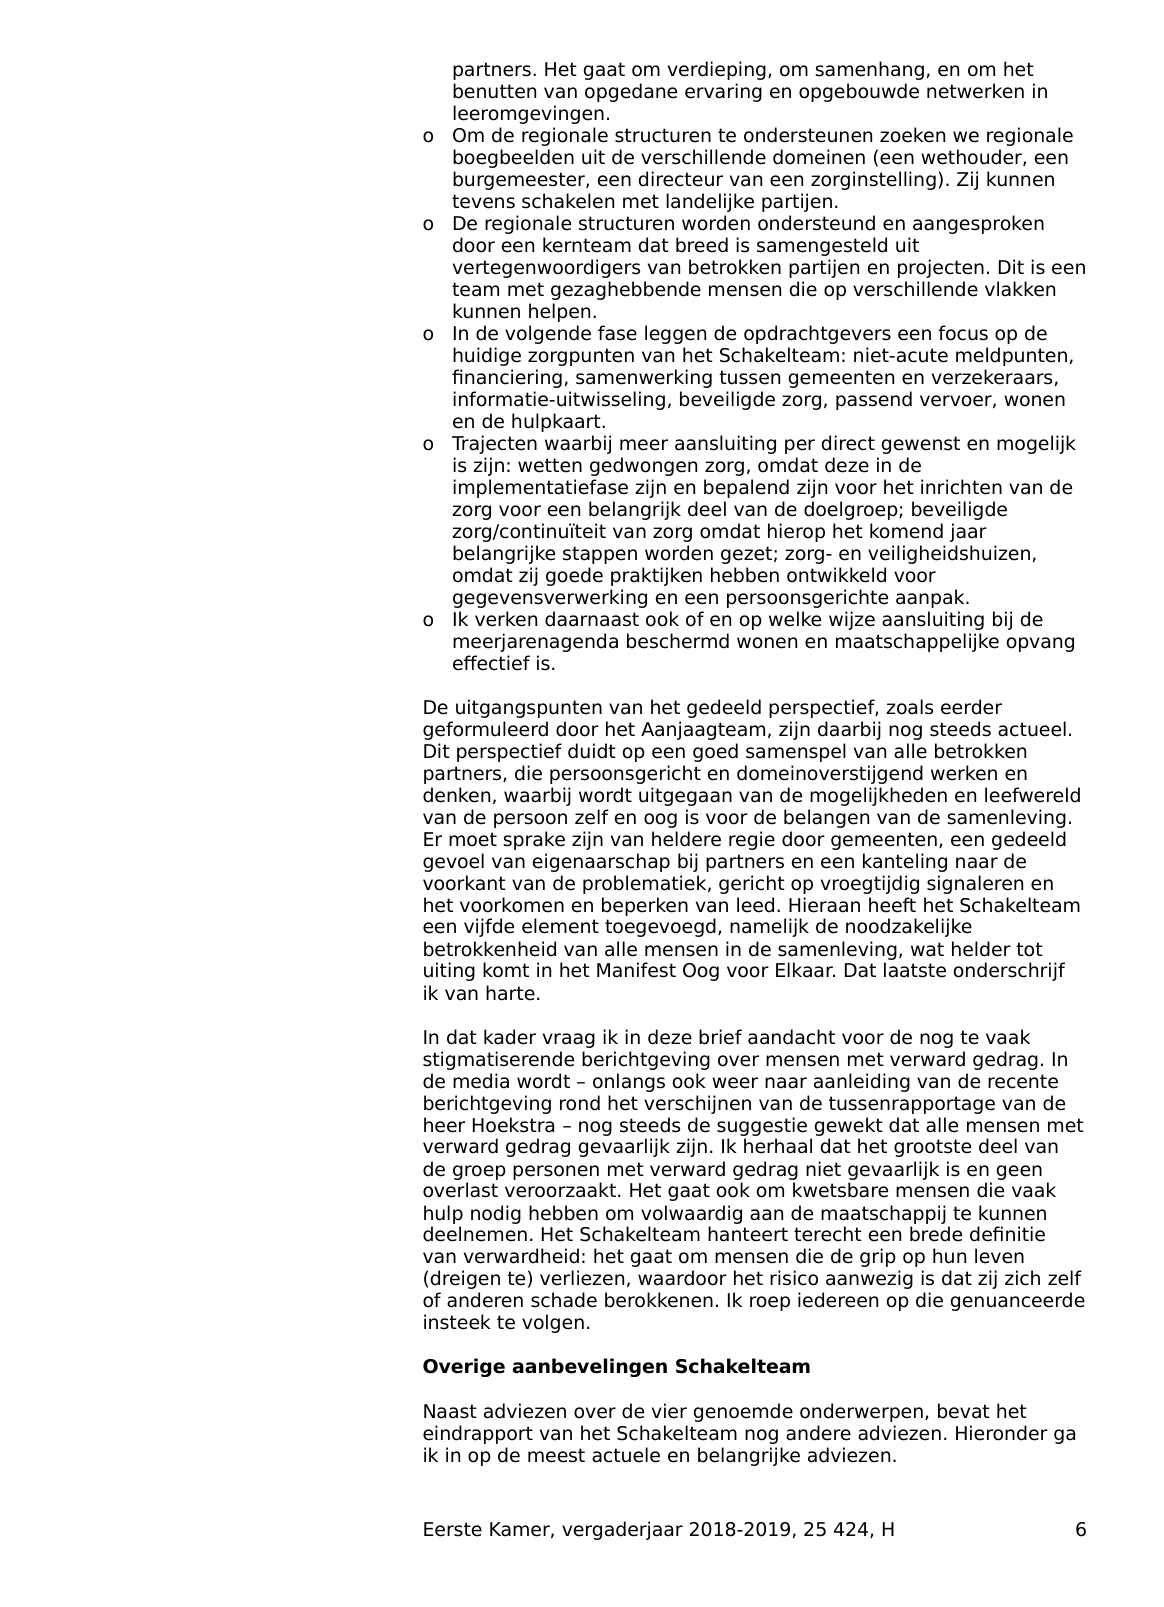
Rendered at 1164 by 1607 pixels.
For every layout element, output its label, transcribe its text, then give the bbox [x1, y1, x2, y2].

subtitle Overige aanbevelingen Schakelteam [422, 1356, 1087, 1378]
text o Ik verken daarnaast ook of en op welke wijze aansluiting bij de meerjarenagenda beschermd wonen en maatschappelijke opvang effectief is. [422, 608, 1087, 674]
text o Om de regionale structuren te ondersteunen zoeken we regionale boegbeelden uit de verschillende domeinen (een wethouder, een burgemeester, een directeur van een zorginstelling). Zij kunnen tevens schakelen met landelijke partijen. [422, 125, 1087, 213]
text partners. Het gaat om verdieping, om samenhang, en om het benutten van opgedane ervaring en opgebouwde netwerken in leeromgevingen. [422, 59, 1087, 125]
text De uitgangspunten van het gedeeld perspectief, zoals eerder geformuleerd door het Aanjaagteam, zijn daarbij nog steeds actueel. Dit perspectief duidt op een goed samenspel van alle betrokken partners, die persoonsgericht en domeinoverstijgend werken en denken, waarbij wordt uitgegaan van de mogelijkheden en leefwereld van de persoon zelf en oog is voor de belangen van de samenleving. Er moet sprake zijn van heldere regie door gemeenten, een gedeeld gevoel van eigenaarschap bij partners en een kanteling naar de voorkant van de problematiek, gericht op vroegtijdig signaleren en het voorkomen en beperken van leed. Hieraan heeft het Schakelteam een vijfde element toegevoegd, namelijk de noodzakelijke betrokkenheid van alle mensen in de samenleving, wat helder tot uiting komt in het Manifest Oog voor Elkaar. Dat laatste onderschrijf ik van harte. [422, 697, 1087, 1004]
text Naast adviezen over de vier genoemde onderwerpen, bevat het eindrapport van het Schakelteam nog andere adviezen. Hieronder ga ik in op de meest actuele en belangrijke adviezen. [422, 1401, 1087, 1467]
text o In de volgende fase leggen de opdrachtgevers een focus op de huidige zorgpunten van het Schakelteam: niet-acute meldpunten, financiering, samenwerking tussen gemeenten en verzekeraars, informatie-uitwisseling, beveiligde zorg, passend vervoer, wonen en de hulpkaart. [422, 323, 1087, 433]
text o De regionale structuren worden ondersteund en aangesproken door een kernteam dat breed is samengesteld uit vertegenwoordigers van betrokken partijen en projecten. Dit is een team met gezaghebbende mensen die op verschillende vlakken kunnen helpen. [422, 213, 1087, 323]
text In dat kader vraag ik in deze brief aandacht voor de nog te vaak stigmatiserende berichtgeving over mensen met verward gedrag. In de media wordt – onlangs ook weer naar aanleiding van de recente berichtgeving rond het verschijnen van de tussenrapportage van de heer Hoekstra – nog steeds de suggestie gewekt dat alle mensen met verward gedrag gevaarlijk zijn. Ik herhaal dat het grootste deel van de groep personen met verward gedrag niet gevaarlijk is en geen overlast veroorzaakt. Het gaat ook om kwetsbare mensen die vaak hulp nodig hebben om volwaardig aan de maatschappij te kunnen deelnemen. Het Schakelteam hanteert terecht een brede definitie van verwardheid: het gaat om mensen die de grip op hun leven (dreigen te) verliezen, waardoor het risico aanwezig is dat zij zich zelf of anderen schade berokkenen. Ik roep iedereen op die genuanceerde insteek te volgen. [422, 1027, 1087, 1334]
text o Trajecten waarbij meer aansluiting per direct gewenst en mogelijk is zijn: wetten gedwongen zorg, omdat deze in de implementatiefase zijn en bepalend zijn voor het inrichten van de zorg voor een belangrijk deel van de doelgroep; beveiligde zorg/continuïteit van zorg omdat hierop het komend jaar belangrijke stappen worden gezet; zorg- en veiligheidshuizen, omdat zij goede praktijken hebben ontwikkeld voor gegevensverwerking en een persoonsgerichte aanpak. [422, 433, 1087, 608]
